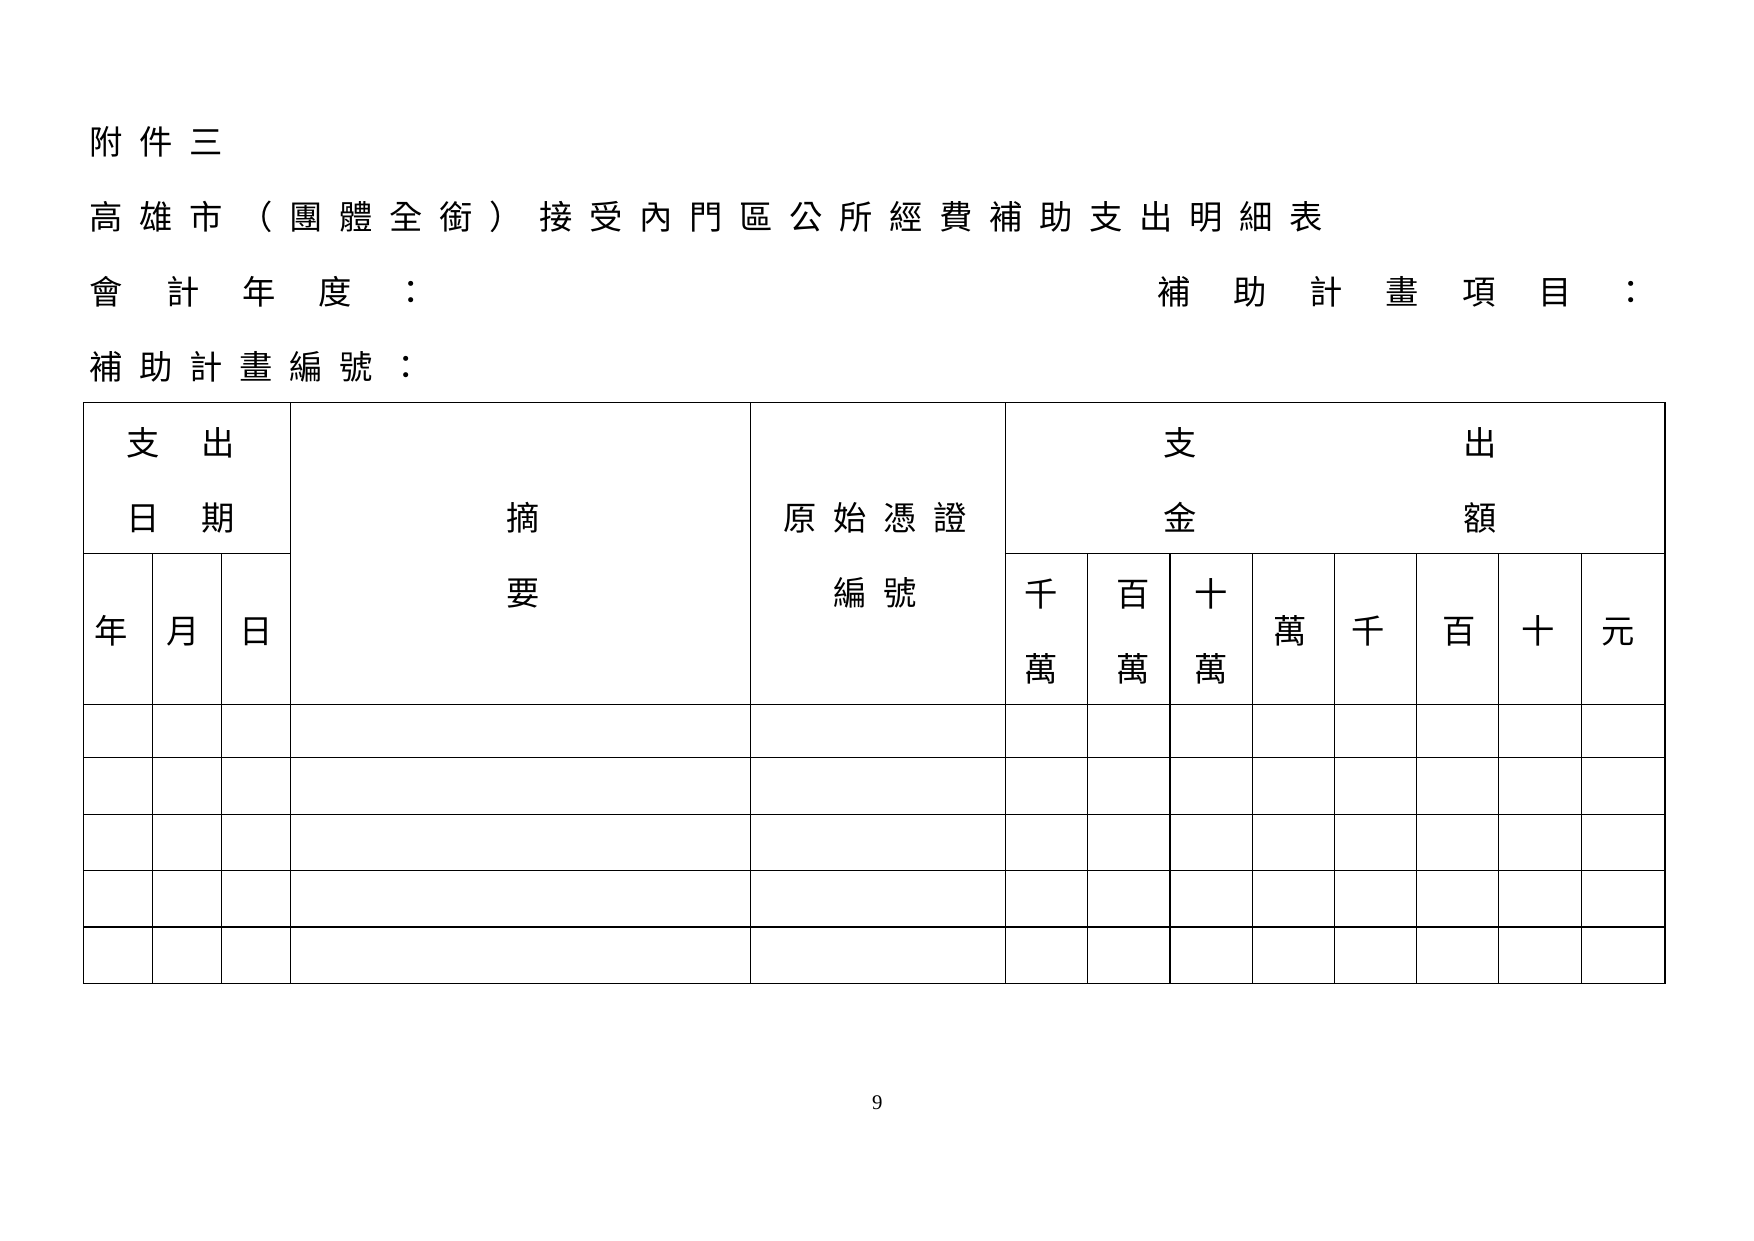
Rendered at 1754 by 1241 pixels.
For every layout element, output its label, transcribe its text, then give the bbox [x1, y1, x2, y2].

table_cell 月 [153, 554, 221, 704]
table_cell [153, 815, 221, 870]
text 附件三 [89, 102, 1664, 177]
table_cell [84, 871, 152, 926]
table_header 摘 要 [291, 403, 750, 704]
table_cell [1499, 815, 1581, 870]
table_cell [1171, 705, 1252, 757]
table_cell [291, 928, 750, 983]
table_cell [1006, 871, 1087, 926]
table_cell [1006, 815, 1087, 870]
table_cell [1335, 815, 1416, 870]
table_cell [1171, 928, 1252, 983]
table_cell [1171, 871, 1252, 926]
table_cell [751, 928, 1005, 983]
table_header 支 出 金 額 [1006, 403, 1664, 553]
table_cell [751, 815, 1005, 870]
table_cell [1417, 928, 1498, 983]
table_cell [291, 871, 750, 926]
table_cell [1335, 758, 1416, 814]
table_cell [1417, 815, 1498, 870]
table_cell 年 [84, 554, 152, 704]
table_cell [1582, 705, 1664, 757]
table_cell [84, 705, 152, 757]
table_cell [84, 815, 152, 870]
table_cell [1335, 928, 1416, 983]
table_cell [1499, 928, 1581, 983]
table_cell [153, 705, 221, 757]
table_cell [1335, 705, 1416, 757]
table_header 支 出 日 期 [84, 403, 290, 553]
table_cell [1335, 871, 1416, 926]
table_cell [1006, 758, 1087, 814]
table_cell [1582, 815, 1664, 870]
table_cell [291, 758, 750, 814]
table_cell [751, 705, 1005, 757]
table_cell [1253, 705, 1334, 757]
table_cell [1499, 705, 1581, 757]
table_cell [1088, 871, 1169, 926]
table_cell [1582, 928, 1664, 983]
table_cell [1499, 758, 1581, 814]
table_cell [1253, 758, 1334, 814]
table_cell [291, 815, 750, 870]
table_cell [1582, 758, 1664, 814]
table_cell 十萬 [1171, 554, 1252, 704]
table_cell 千萬 [1006, 554, 1087, 704]
text 高雄市（團體全銜）接受內門區公所經費補助支出明細表 [89, 177, 1664, 252]
table_cell [222, 871, 290, 926]
table_cell [1088, 758, 1169, 814]
table_cell [153, 871, 221, 926]
table_cell [1171, 815, 1252, 870]
table_cell 萬 [1253, 554, 1334, 704]
table_cell [1006, 928, 1087, 983]
table_cell [1006, 705, 1087, 757]
table_cell [751, 871, 1005, 926]
table_cell [1253, 871, 1334, 926]
table_cell [1253, 928, 1334, 983]
table_cell 元 [1582, 554, 1664, 704]
table_cell [1171, 758, 1252, 814]
table_header 原始憑證編號 [751, 403, 1005, 704]
table_cell 千 [1335, 554, 1416, 704]
table_cell [1417, 705, 1498, 757]
table_cell [222, 815, 290, 870]
table_cell [1417, 758, 1498, 814]
table_cell [153, 758, 221, 814]
table_cell [291, 705, 750, 757]
table_cell [153, 928, 221, 983]
table_cell [1499, 871, 1581, 926]
table_cell [1088, 815, 1169, 870]
table_cell 百 [1417, 554, 1498, 704]
table_cell [751, 758, 1005, 814]
table_cell [222, 928, 290, 983]
table_cell [1088, 928, 1169, 983]
table_cell [222, 705, 290, 757]
table_cell [84, 758, 152, 814]
table_cell [1582, 871, 1664, 926]
table_cell 日 [222, 554, 290, 704]
table_cell 十 [1499, 554, 1581, 704]
table_cell [1088, 705, 1169, 757]
table_cell [1417, 871, 1498, 926]
text 會計年度： 補助計畫項目： 補助計畫編號： [89, 252, 1664, 402]
table_cell [84, 928, 152, 983]
table_cell [222, 758, 290, 814]
table_cell [1253, 815, 1334, 870]
table_cell 百萬 [1088, 554, 1169, 704]
